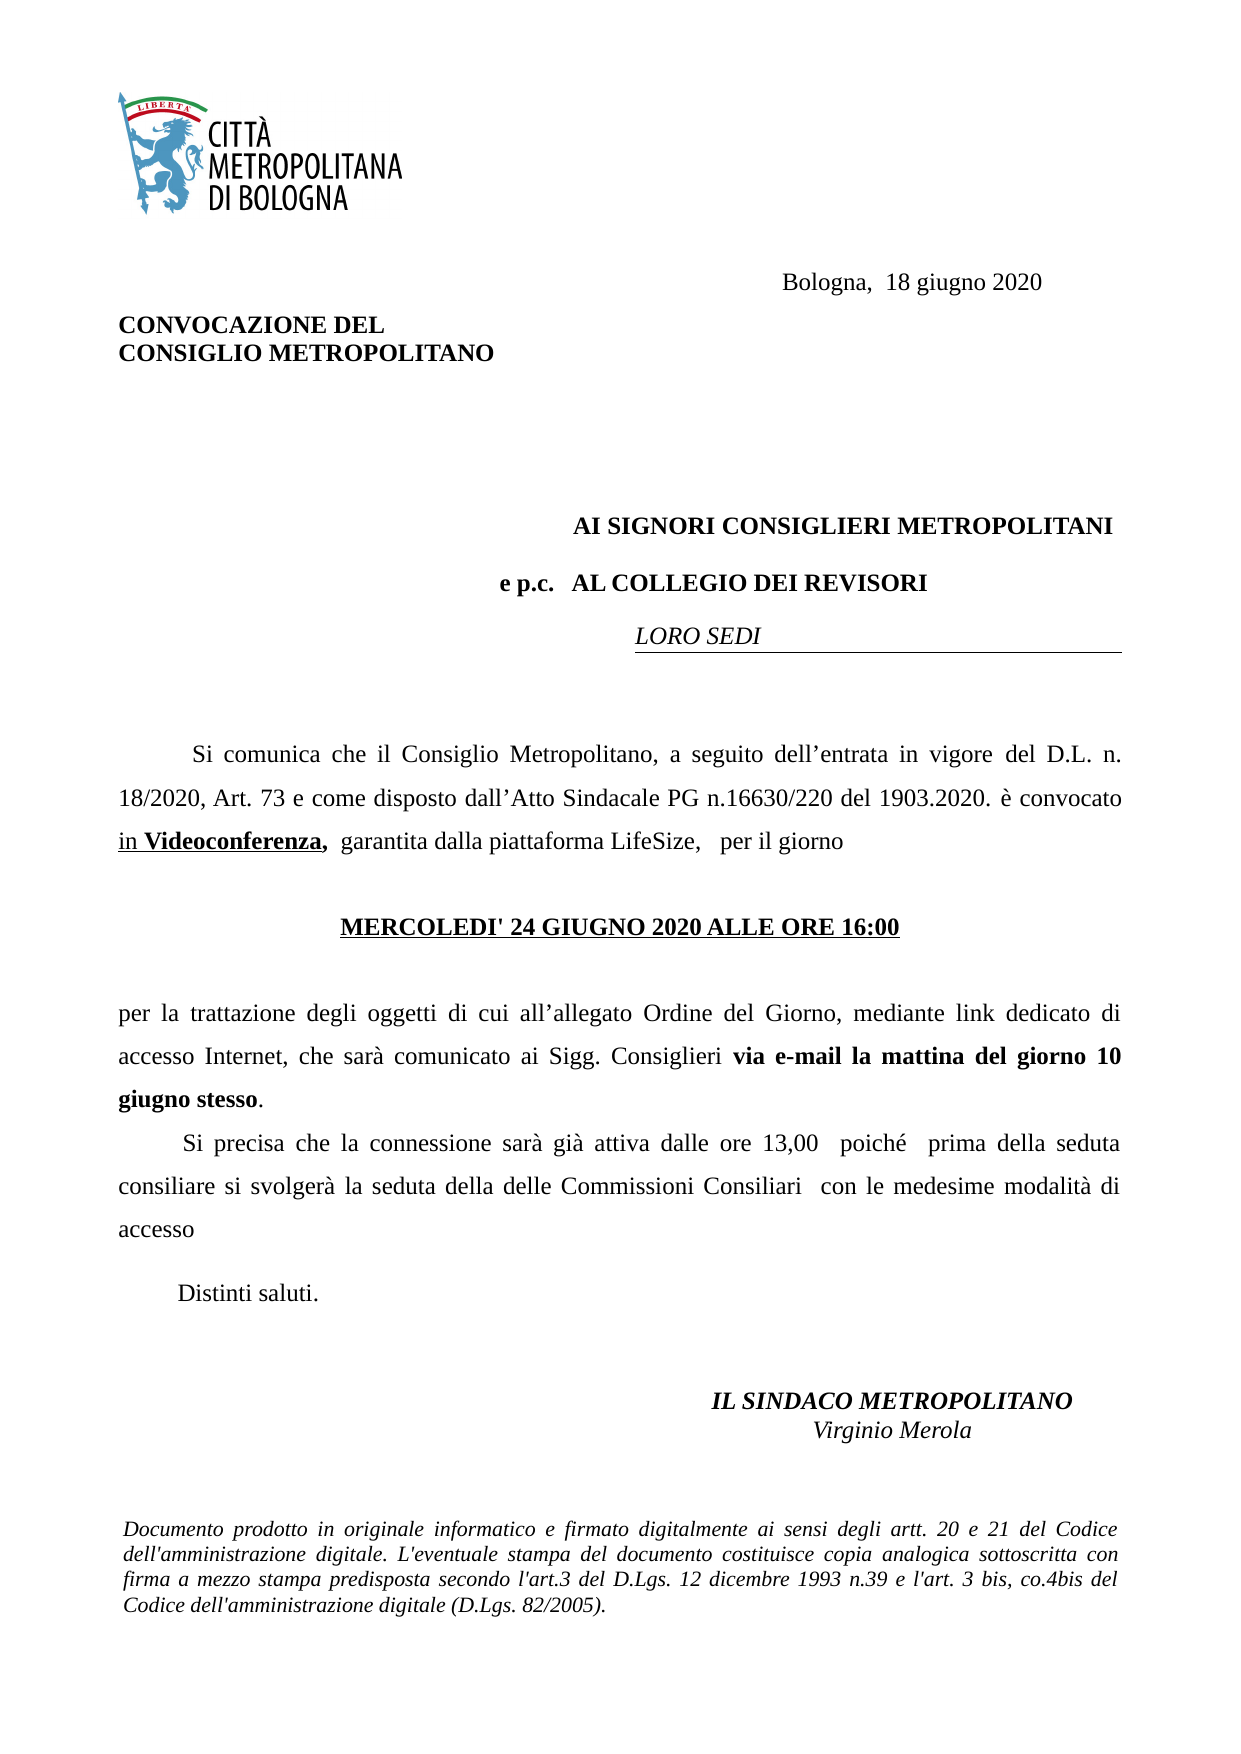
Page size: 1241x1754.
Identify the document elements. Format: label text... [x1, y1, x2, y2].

text Documento prodotto in originale informatico e firmato digitalmente ai sensi degli artt. 20 e 21 del Codice dell'amministrazione digitale. L'eventuale stampa del documento costituisce copia analogica sottoscritta con firma a mezzo stampa predisposta secondo l'art.3 del D.Lgs. 12 dicembre 1993 n.39 e l'art. 3 bis, co.4bis del Codice dell'amministrazione digitale (D.Lgs. 82/2005). [123, 1516, 1122, 1617]
text Si comunica che il Consiglio Metropolitano, a seguito dell’entrata in vigore del D.L. n. 18/2020, Art. 73 e come disposto dall’Atto Sindacale PG n.16630/220 del 1903.2020. è convocato in Videoconferenza, garantita dalla piattaforma LifeSize, per il giorno [118, 739, 1122, 854]
text CONVOCAZIONE DEL [118, 310, 1211, 338]
text per la trattazione degli oggetti di cui all’allegato Ordine del Giorno, mediante link dedicato di accesso Internet, che sarà comunicato ai Sigg. Consiglieri via e-mail la mattina del giorno 10 giugno stesso. [118, 998, 1122, 1113]
text IL SINDACO METROPOLITANO [118, 1386, 1107, 1415]
text Virginio Merola [118, 1415, 1107, 1444]
subtitle Bologna, 18 giugno 2020 [118, 267, 1122, 295]
text MERCOLEDI' 24 GIUGNO 2020 ALLE ORE 16:00 [118, 912, 1122, 941]
text Si precisa che la connessione sarà già attiva dalle ore 13,00 poiché prima della seduta consiliare si svolgerà la seduta della delle Commissioni Consiliari con le medesime modalità di accesso [118, 1128, 1122, 1243]
text LORO SEDI [635, 621, 1122, 652]
text Distinti saluti. [118, 1278, 1122, 1307]
subtitle e p.c. AL COLLEGIO DEI REVISORI [118, 568, 1122, 597]
text CONSIGLIO METROPOLITANO [118, 338, 1122, 367]
subtitle AI SIGNORI CONSIGLIERI METROPOLITANI [118, 511, 1122, 540]
